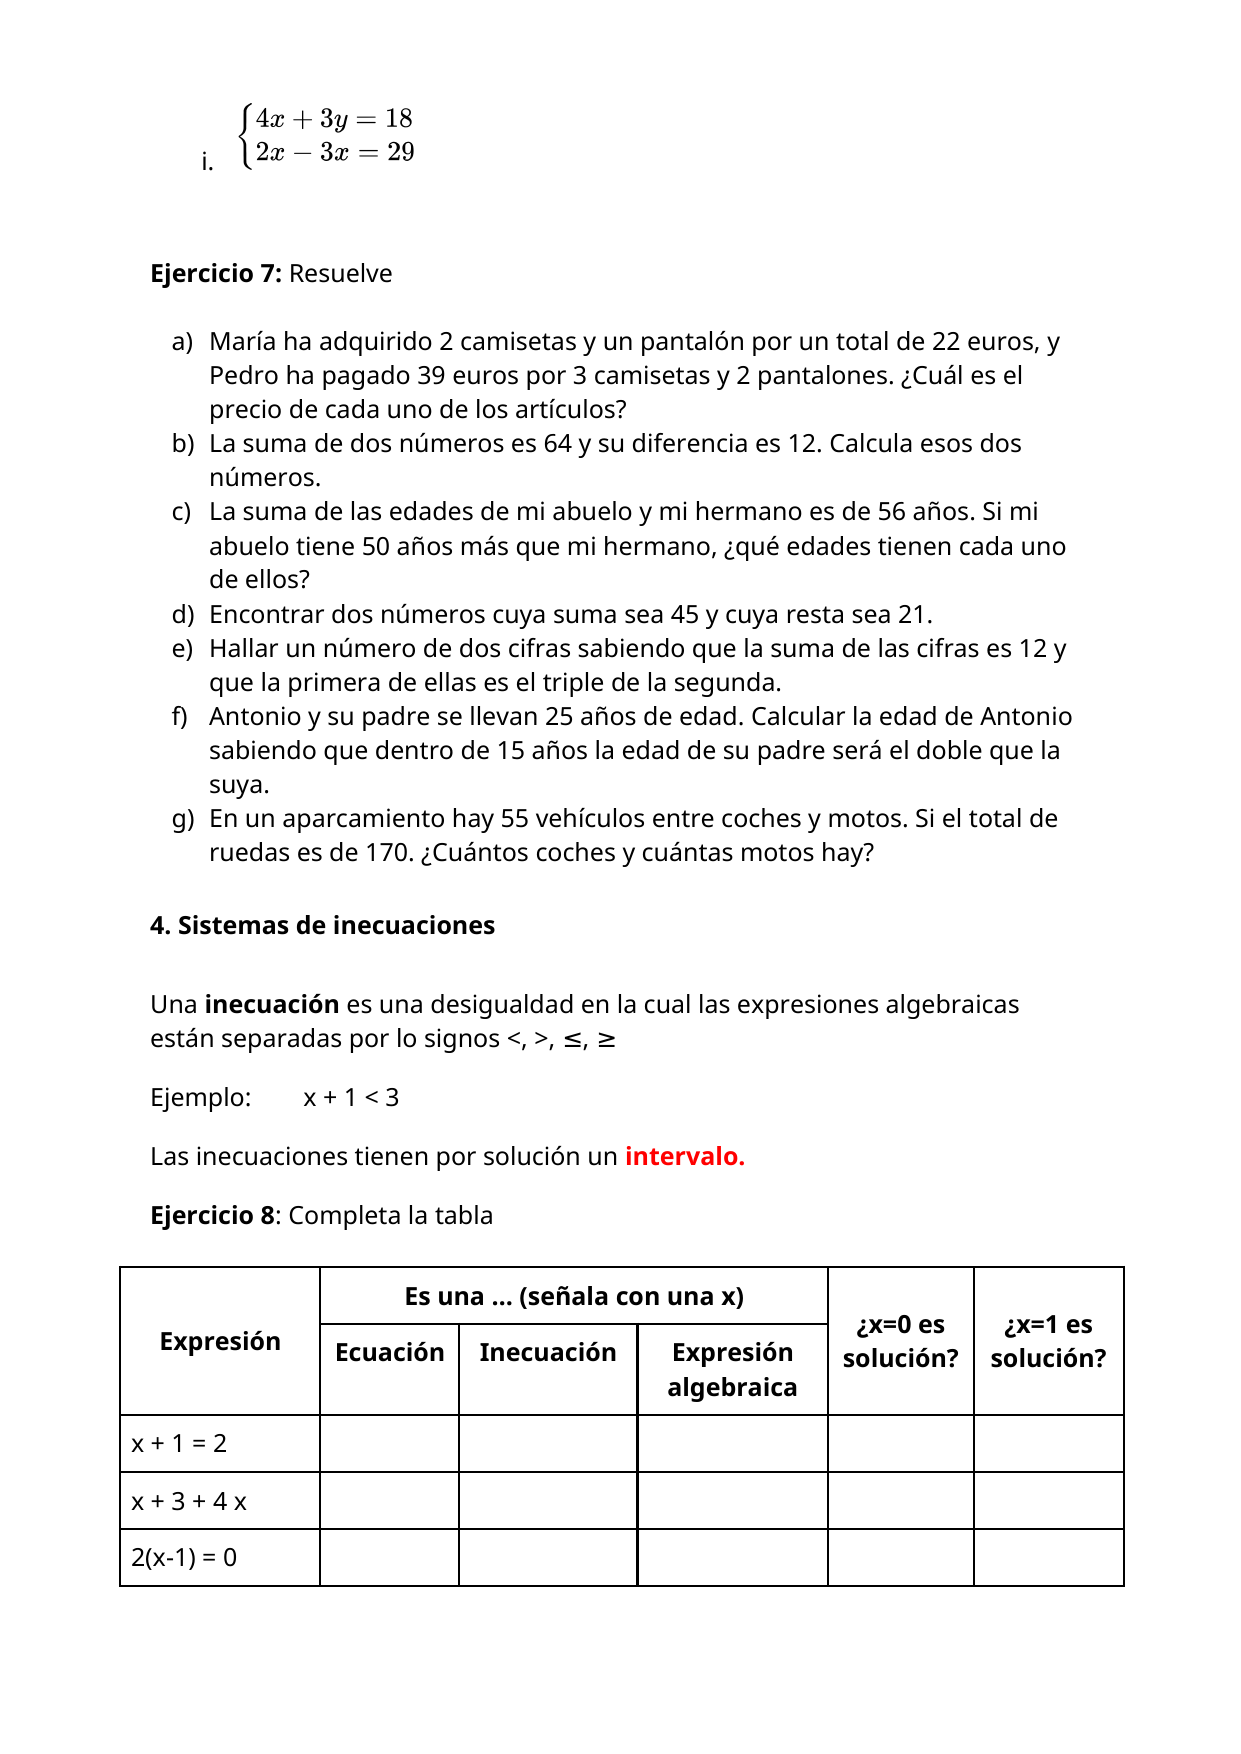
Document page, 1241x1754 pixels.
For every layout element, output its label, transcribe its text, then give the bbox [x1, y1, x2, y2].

text Ejemplo: x + 1 < 3 [150, 1079, 1090, 1113]
table_cell x + 1 = 2 [121, 1416, 319, 1471]
table_cell [639, 1416, 827, 1471]
table_cell [321, 1530, 458, 1584]
table_cell [829, 1473, 973, 1528]
table_cell [460, 1416, 636, 1471]
list Antonio y su padre se llevan 25 años de edad. Calcular la edad de Antonio sabiendo que dentro de 15 años la edad de su padre será el doble que la suya. [171, 698, 1090, 801]
table_cell [975, 1473, 1123, 1528]
table_cell [829, 1530, 973, 1584]
text Una inecuación es una desigualdad en la cual las expresiones algebraicas están separadas por lo signos <, >, ≤, ≥ [150, 986, 1090, 1054]
text 4. Sistemas de inecuaciones [150, 908, 1090, 942]
picture [238, 103, 414, 170]
table_header Es una … (señala con una x) [321, 1268, 827, 1323]
text Ejercicio 7: Resuelve [150, 256, 1090, 290]
table_cell [460, 1473, 636, 1528]
table_cell [460, 1530, 636, 1584]
table_cell 2(x-1) = 0 [121, 1530, 319, 1584]
table_header Expresión [121, 1268, 319, 1414]
table_header ¿x=0 es solución? [829, 1268, 973, 1414]
list María ha adquirido 2 camisetas y un pantalón por un total de 22 euros, y Pedro ha pagado 39 euros por 3 camisetas y 2 pantalones. ¿Cuál es el precio de cada uno de los artículos? [171, 324, 1090, 426]
table_cell [321, 1473, 458, 1528]
table_cell [639, 1530, 827, 1584]
table_cell [639, 1473, 827, 1528]
table_cell [321, 1416, 458, 1471]
list En un aparcamiento hay 55 vehículos entre coches y motos. Si el total de ruedas es de 170. ¿Cuántos coches y cuántas motos hay? [171, 801, 1090, 869]
table_cell [975, 1530, 1123, 1584]
list Hallar un número de dos cifras sabiendo que la suma de las cifras es 12 y que la primera de ellas es el triple de la segunda. [171, 630, 1090, 698]
table_cell [829, 1416, 973, 1471]
text Ejercicio 8: Completa la tabla [150, 1197, 1090, 1232]
text Las inecuaciones tienen por solución un intervalo. [150, 1138, 1090, 1172]
table_header ¿x=1 es solución? [975, 1268, 1123, 1414]
table_cell Inecuación [460, 1325, 636, 1414]
list Encontrar dos números cuya suma sea 45 y cuya resta sea 21. [171, 596, 1090, 630]
table_cell x + 3 + 4 x [121, 1473, 319, 1528]
table_cell [975, 1416, 1123, 1471]
list La suma de las edades de mi abuelo y mi hermano es de 56 años. Si mi abuelo tiene 50 años más que mi hermano, ¿qué edades tienen cada uno de ellos? [171, 494, 1090, 596]
list La suma de dos números es 64 y su diferencia es 12. Calcula esos dos números. [171, 426, 1090, 494]
table_cell Expresión algebraica [639, 1325, 827, 1414]
table_cell Ecuación [321, 1325, 458, 1414]
